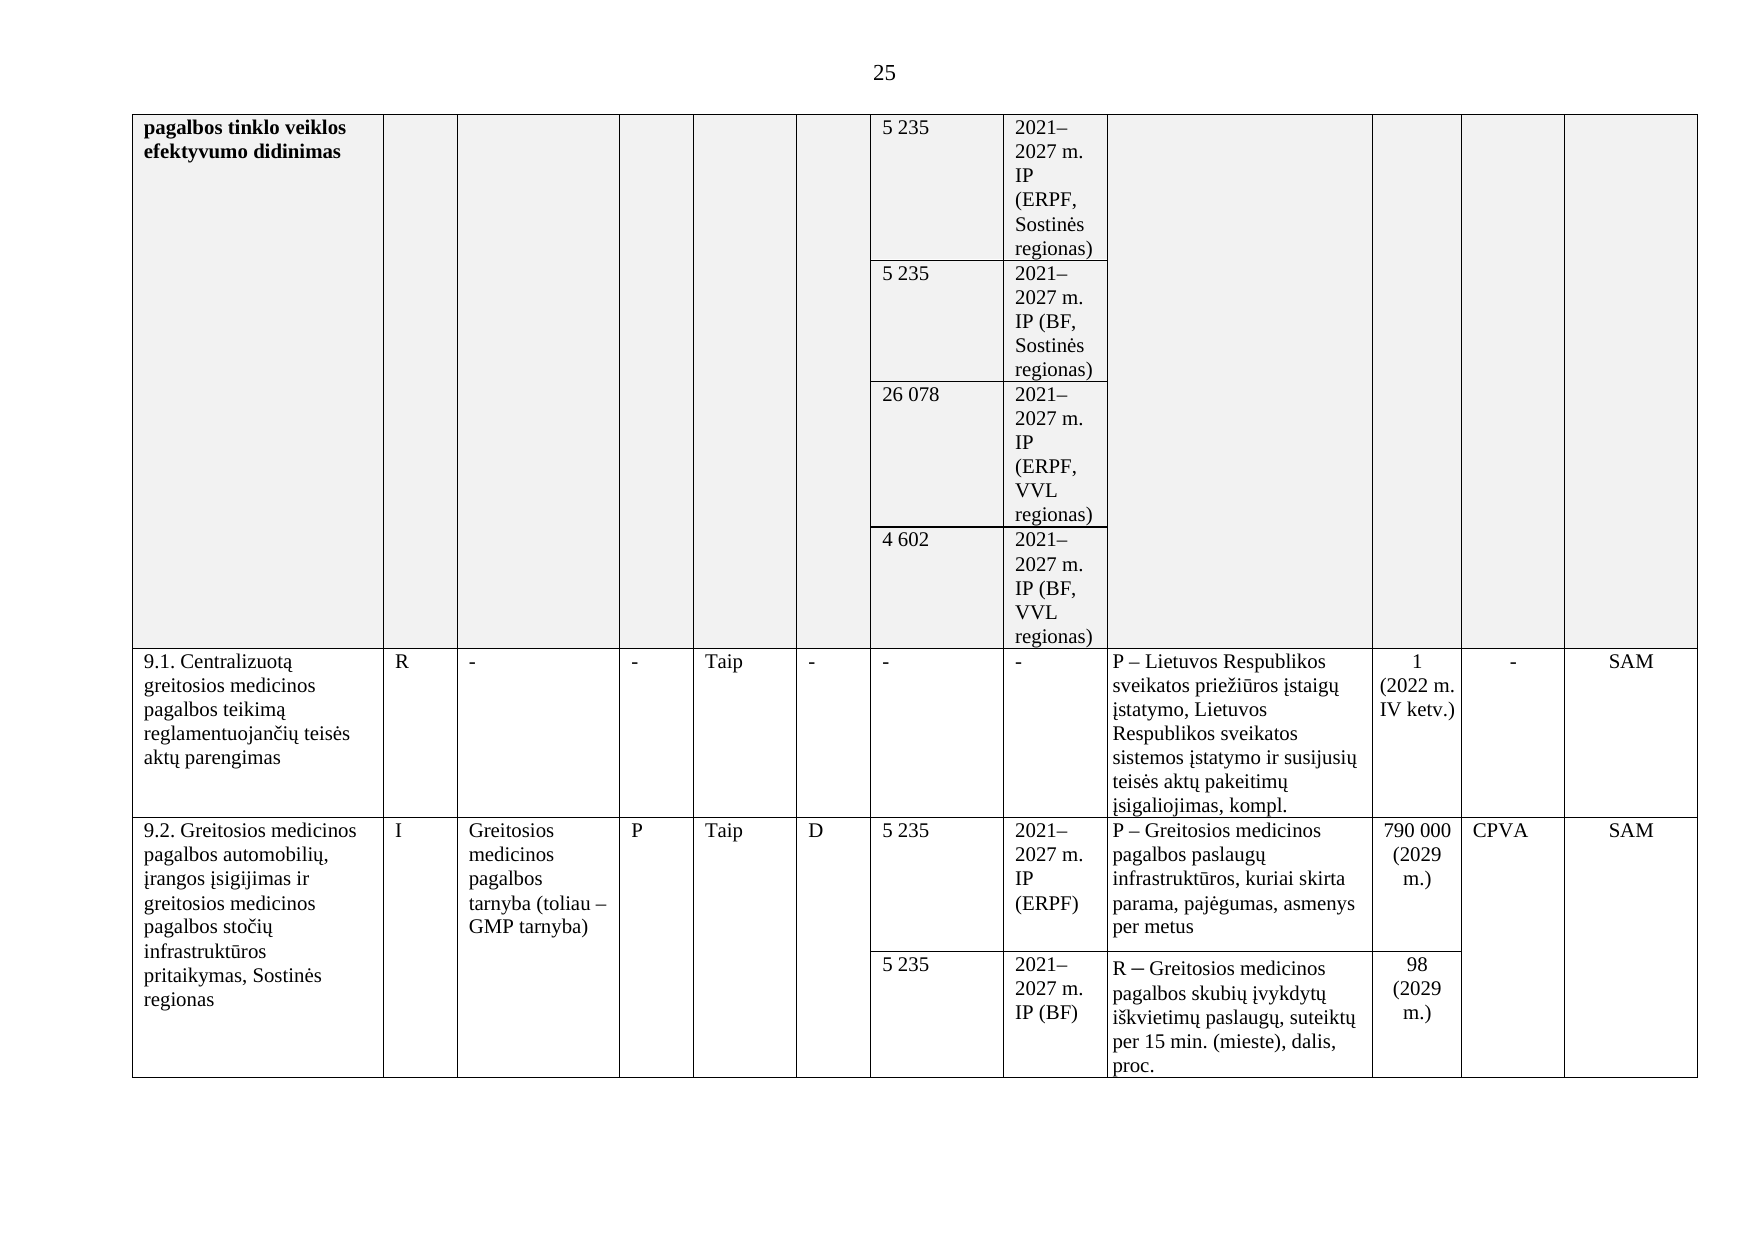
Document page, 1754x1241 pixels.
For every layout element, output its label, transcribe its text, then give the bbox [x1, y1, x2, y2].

table_cell 790 000 (2029 m.) [1373, 818, 1461, 951]
table_cell R – Greitosios medicinos pagalbos skubių įvykdytų iškvietimų paslaugų, suteiktų per 15 min. (mieste), dalis, proc. [1108, 952, 1372, 1077]
table_cell P – Lietuvos Respublikos sveikatos priežiūros įstaigų įstatymo, Lietuvos Respublikos sveikatos sistemos įstatymo ir susijusių teisės aktų pakeitimų įsigaliojimas, kompl. [1108, 649, 1372, 817]
table_cell - [1462, 115, 1564, 648]
table_cell - [1462, 649, 1564, 817]
table_cell - [458, 115, 619, 648]
table_cell 5 235 [871, 115, 1003, 259]
table_cell D [797, 818, 870, 1077]
table_cell 4 602 [871, 528, 1003, 648]
table_cell SAM [1565, 818, 1697, 1077]
table_cell 2021–2027 m. IP (BF, Sostinės regionas) [1004, 261, 1107, 381]
table_cell - [620, 649, 693, 817]
table_cell - [1108, 115, 1372, 648]
table_cell - [797, 115, 870, 648]
table_cell - [1004, 649, 1107, 817]
table_cell - [797, 649, 870, 817]
table_cell R [384, 649, 457, 817]
table_cell I [384, 818, 457, 1077]
table_cell 2021–2027 m. IP (ERPF, VVL regionas) [1004, 382, 1107, 526]
table_cell Greitosios medicinos pagalbos tarnyba (toliau –GMP tarnyba) [458, 818, 619, 1077]
table_cell 26 078 [871, 382, 1003, 526]
table_cell - [620, 115, 693, 648]
table_cell P – Greitosios medicinos pagalbos paslaugų infrastruktūros, kuriai skirta parama, pajėgumas, asmenys per metus [1108, 818, 1372, 951]
table_cell 5 235 [871, 818, 1003, 951]
table_cell [1565, 115, 1697, 648]
table_cell - [1373, 115, 1461, 648]
table_cell P [620, 818, 693, 1077]
table_cell SAM [1565, 649, 1697, 817]
table_cell - [694, 115, 796, 648]
table_cell CPVA [1462, 818, 1564, 1077]
table_cell 9.1. Centralizuotą greitosios medicinos pagalbos teikimą reglamentuojančių teisės aktų parengimas [133, 649, 383, 817]
table_cell 98 (2029 m.) [1373, 952, 1461, 1077]
table_cell 5 235 [871, 261, 1003, 381]
table_cell - [871, 649, 1003, 817]
table_cell - [458, 649, 619, 817]
table_cell pagalbos tinklo veiklos efektyvumo didinimas [133, 115, 383, 648]
table_cell Taip [694, 818, 796, 1077]
table_cell 9.2. Greitosios medicinos pagalbos automobilių, įrangos įsigijimas ir greitosios medicinos pagalbos stočių infrastruktūros pritaikymas, Sostinės regionas [133, 818, 383, 1077]
table_cell 5 235 [871, 952, 1003, 1077]
table_cell 2021–2027 m. IP (BF) [1004, 952, 1107, 1077]
table_cell Taip [694, 649, 796, 817]
table_cell 2021–2027 m. IP (ERPF) [1004, 818, 1107, 951]
table_cell 1 (2022 m. IV ketv.) [1373, 649, 1461, 817]
table_cell 2021–2027 m. IP (ERPF, Sostinės regionas) [1004, 115, 1107, 259]
table_cell 2021–2027 m. IP (BF, VVL regionas) [1004, 528, 1107, 648]
table_cell - [384, 115, 457, 648]
